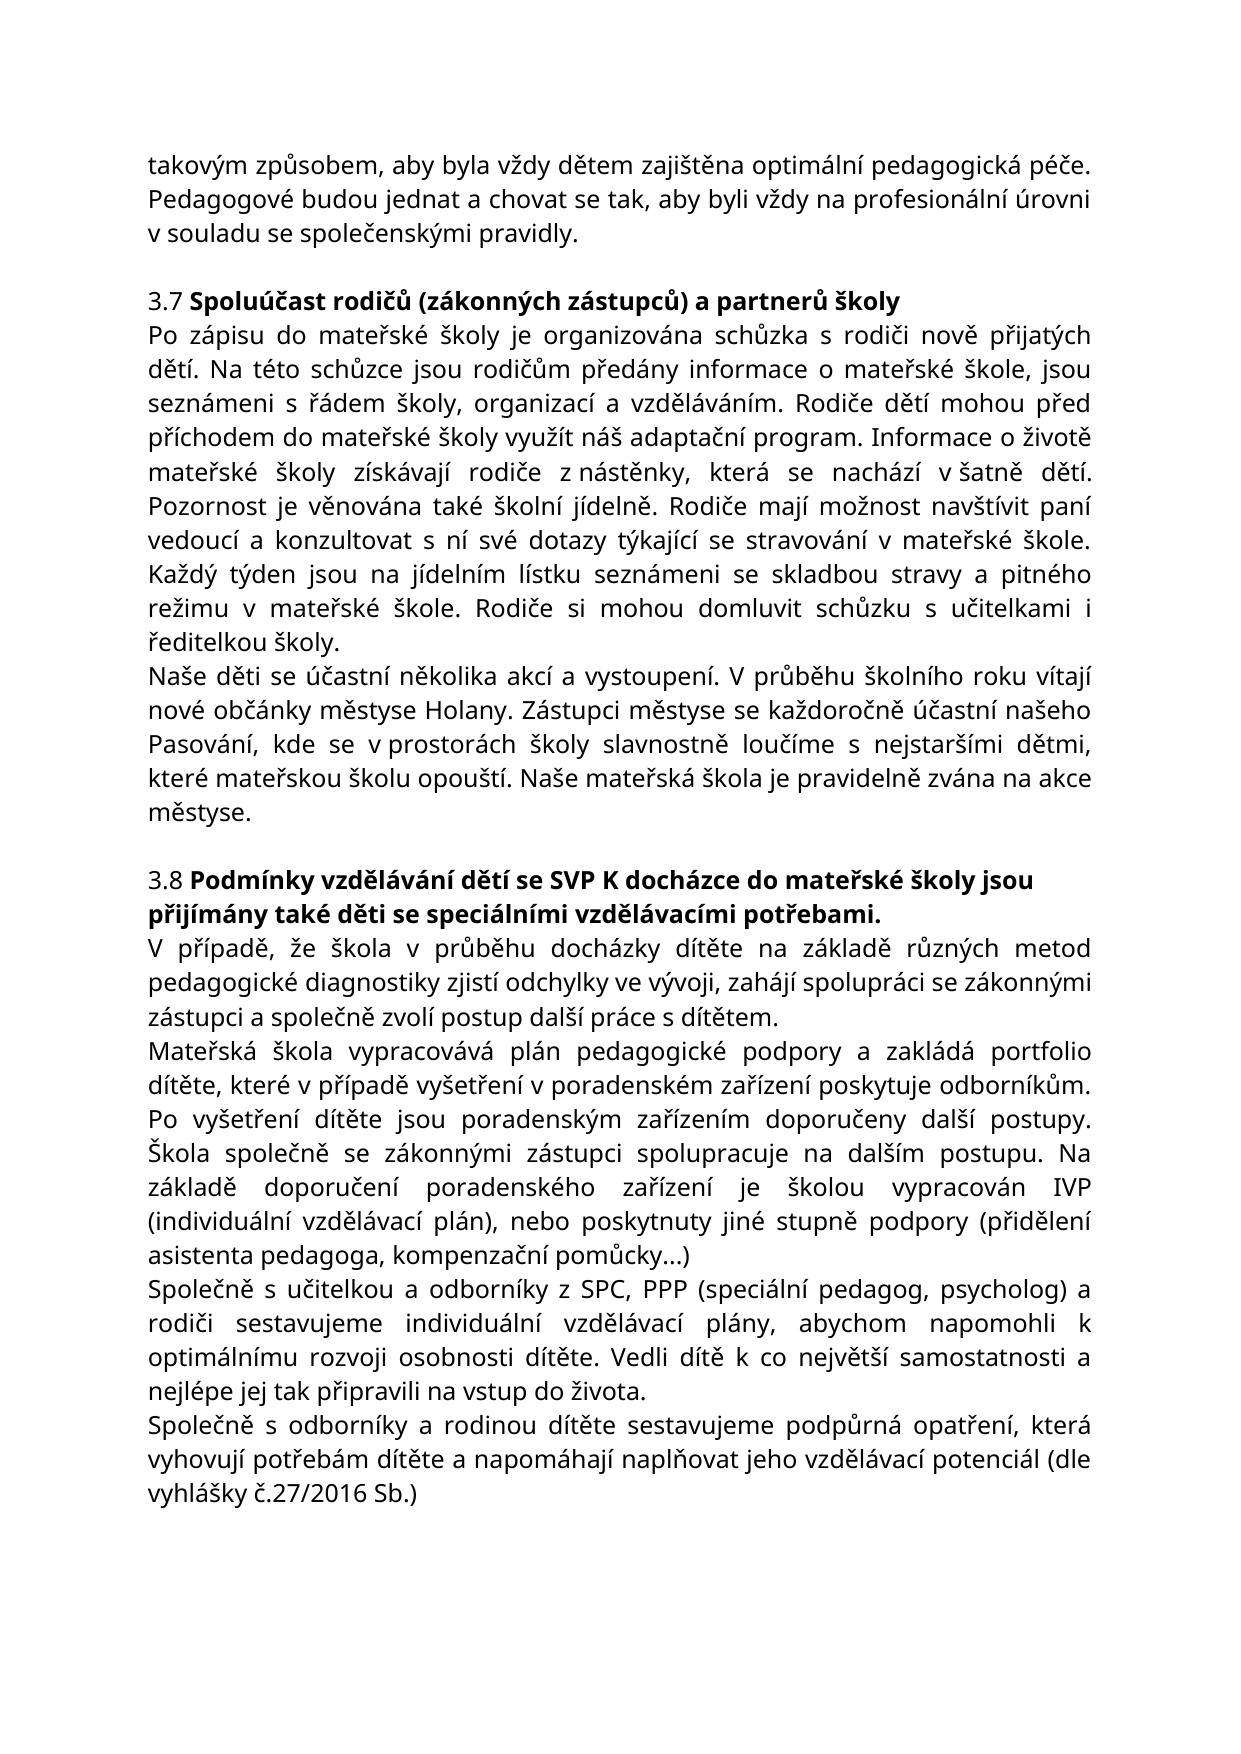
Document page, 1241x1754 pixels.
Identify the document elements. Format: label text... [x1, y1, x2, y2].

text V případě, že škola v průběhu docházky dítěte na základě různých metod pedagogické diagnostiky zjistí odchylky ve vývoji, zahájí spolupráci se zákonnými zástupci a společně zvolí postup další práce s dítětem. [148, 931, 1093, 1033]
text Společně s učitelkou a odborníky z SPC, PPP (speciální pedagog, psycholog) a rodiči sestavujeme individuální vzdělávací plány, abychom napomohli k optimálnímu rozvoji osobnosti dítěte. Vedli dítě k co největší samostatnosti a nejlépe jej tak připravili na vstup do života. [148, 1272, 1093, 1408]
text 3.8 Podmínky vzdělávání dětí se SVP K docházce do mateřské školy jsou přijímány také děti se speciálními vzdělávacími potřebami. [148, 863, 1093, 931]
text Po zápisu do mateřské školy je organizována schůzka s rodiči nově přijatých dětí. Na této schůzce jsou rodičům předány informace o mateřské škole, jsou seznámeni s řádem školy, organizací a vzděláváním. Rodiče dětí mohou před příchodem do mateřské školy využít náš adaptační program. Informace o životě mateřské školy získávají rodiče z nástěnky, která se nachází v šatně dětí. Pozornost je věnována také školní jídelně. Rodiče mají možnost navštívit paní vedoucí a konzultovat s ní své dotazy týkající se stravování v mateřské škole. Každý týden jsou na jídelním lístku seznámeni se skladbou stravy a pitného režimu v mateřské škole. Rodiče si mohou domluvit schůzku s učitelkami i ředitelkou školy. [148, 318, 1093, 658]
text Naše děti se účastní několika akcí a vystoupení. V průběhu školního roku vítají nové občánky městyse Holany. Zástupci městyse se každoročně účastní našeho Pasování, kde se v prostorách školy slavnostně loučíme s nejstaršími dětmi, které mateřskou školu opouští. Naše mateřská škola je pravidelně zvána na akce městyse. [148, 658, 1093, 829]
text Mateřská škola vypracovává plán pedagogické podpory a zakládá portfolio dítěte, které v případě vyšetření v poradenském zařízení poskytuje odborníkům. Po vyšetření dítěte jsou poradenským zařízením doporučeny další postupy. Škola společně se zákonnými zástupci spolupracuje na dalším postupu. Na základě doporučení poradenského zařízení je školou vypracován IVP (individuální vzdělávací plán), nebo poskytnuty jiné stupně podpory (přidělení asistenta pedagoga, kompenzační pomůcky...) [148, 1033, 1093, 1272]
text 3.7 Spoluúčast rodičů (zákonných zástupců) a partnerů školy [148, 284, 1093, 318]
text Společně s odborníky a rodinou dítěte sestavujeme podpůrná opatření, která vyhovují potřebám dítěte a napomáhají naplňovat jeho vzdělávací potenciál (dle vyhlášky č.27/2016 Sb.) [148, 1408, 1093, 1510]
text takovým způsobem, aby byla vždy dětem zajištěna optimální pedagogická péče. Pedagogové budou jednat a chovat se tak, aby byli vždy na profesionální úrovni v souladu se společenskými pravidly. [148, 148, 1093, 250]
